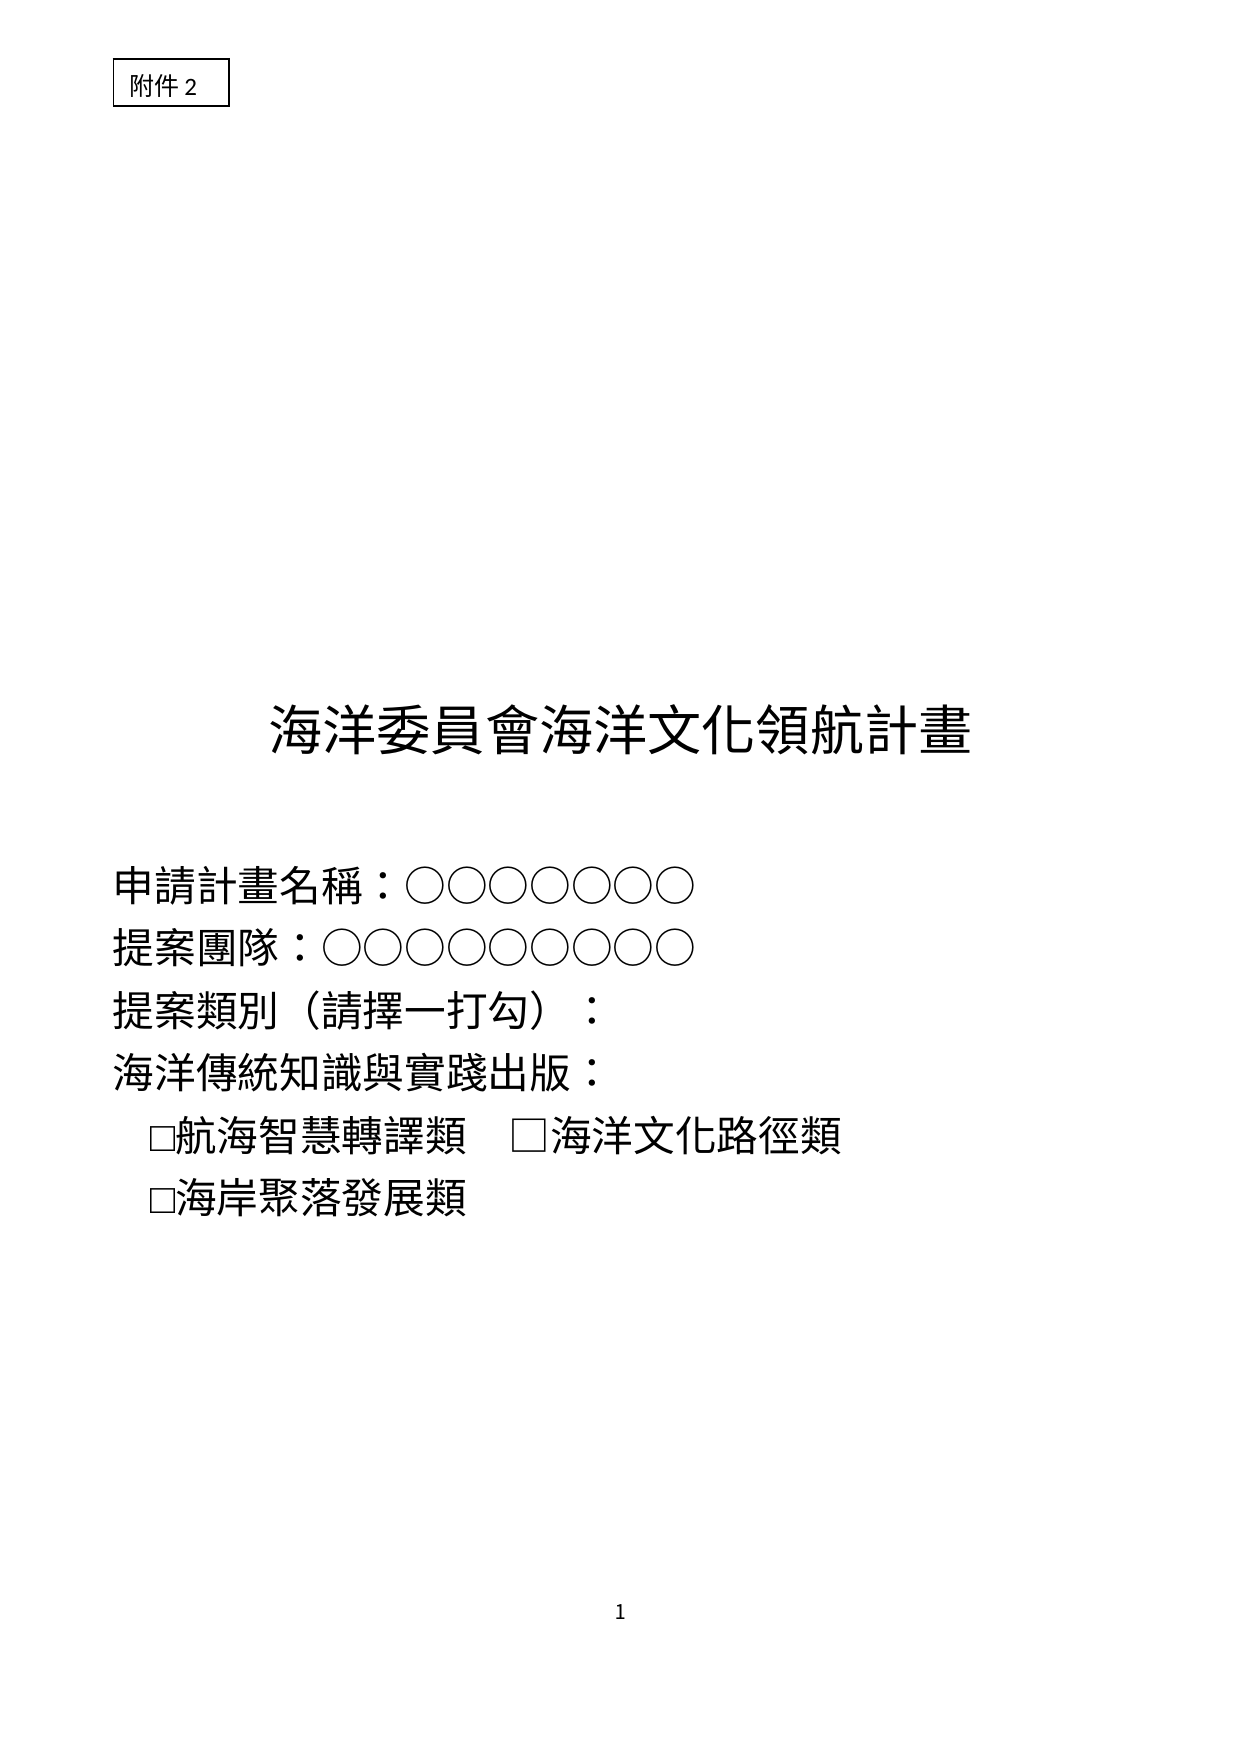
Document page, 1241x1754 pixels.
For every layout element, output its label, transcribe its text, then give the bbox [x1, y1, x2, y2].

text 提案類別（請擇一打勾）： [112, 966, 1128, 1029]
text 申請計畫名稱：○○○○○○○ [112, 841, 1128, 904]
text □航海智慧轉譯類 □海洋文化路徑類 [150, 1091, 1128, 1154]
text 海洋傳統知識與實踐出版： [112, 1029, 1128, 1091]
text 海洋委員會海洋文化領航計畫 [112, 654, 1128, 779]
text 提案團隊：○○○○○○○○○ [112, 904, 1128, 966]
text □海岸聚落發展類 [150, 1154, 1128, 1216]
